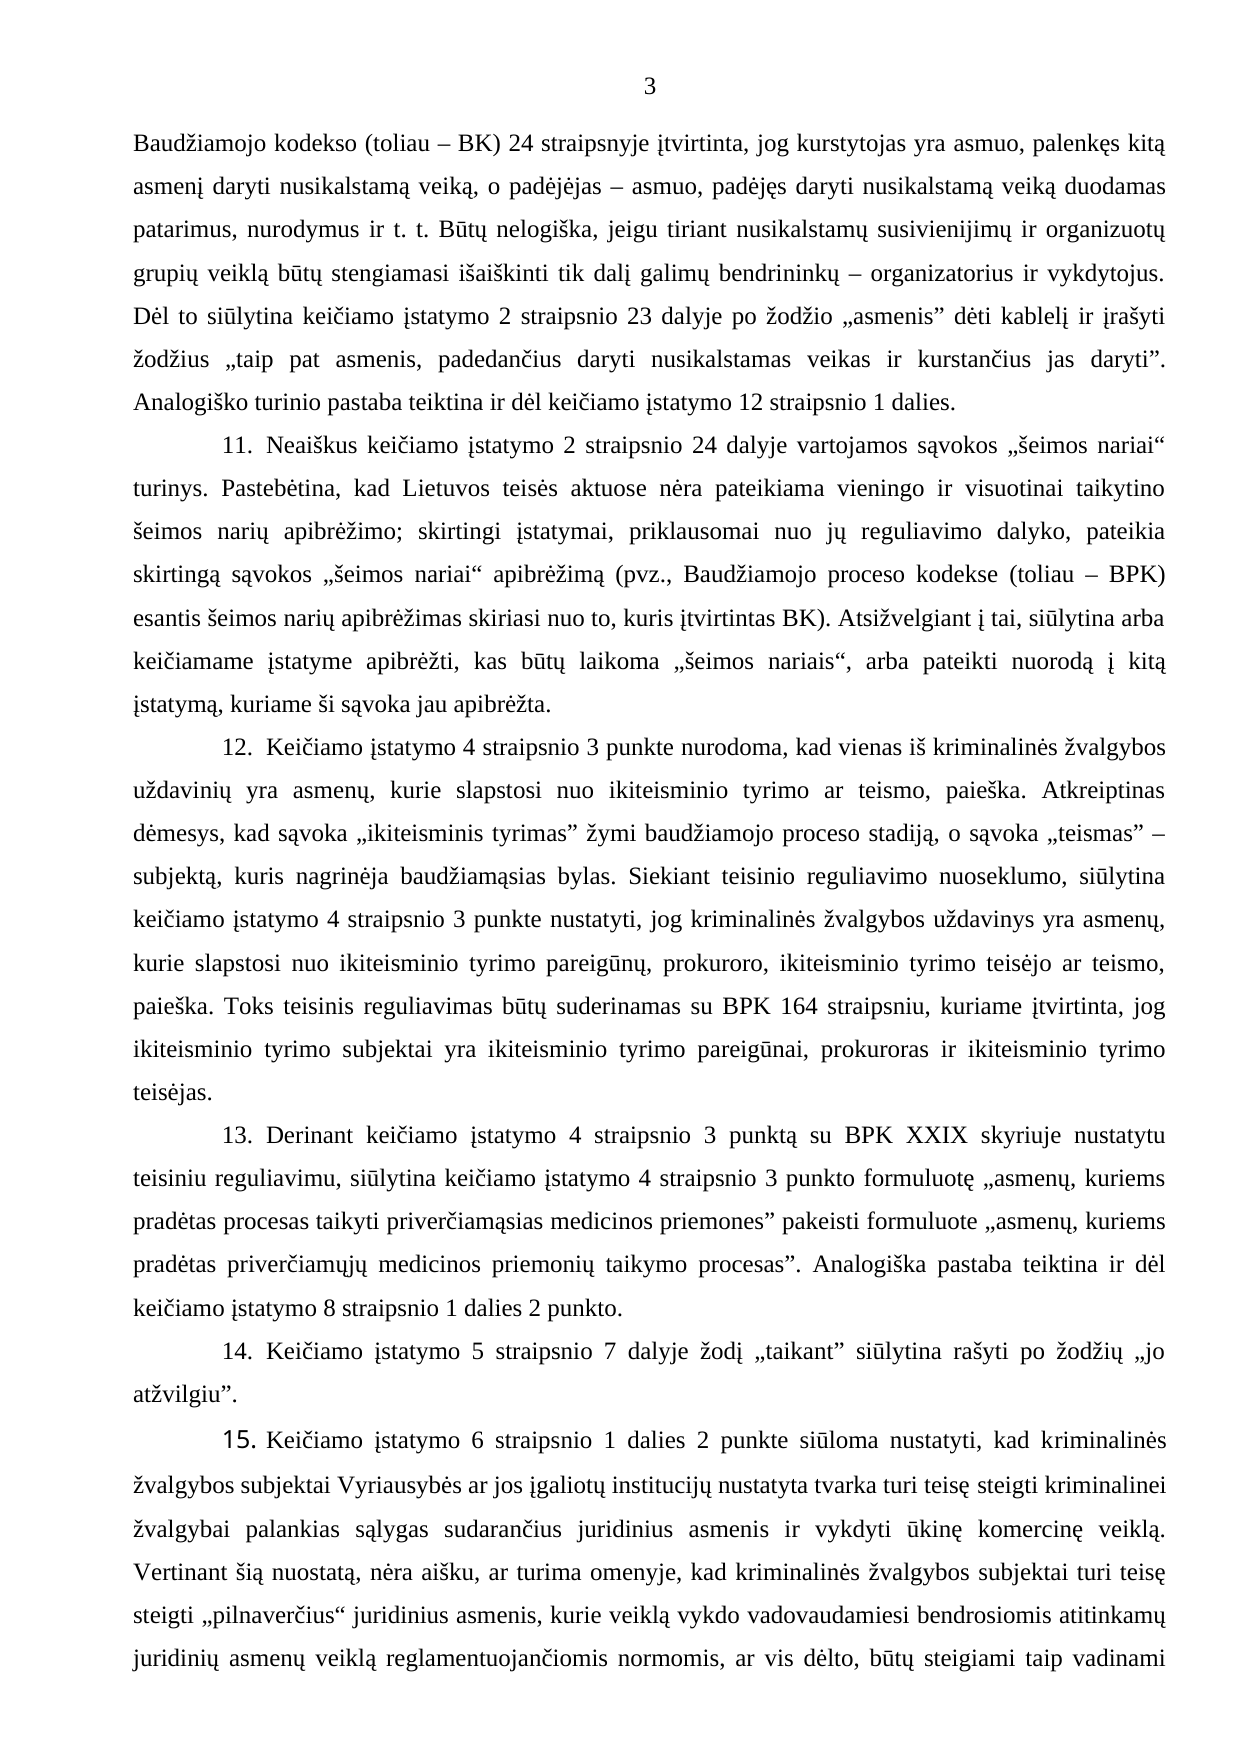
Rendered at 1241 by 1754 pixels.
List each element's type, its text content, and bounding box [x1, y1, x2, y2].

list Keičiamo įstatymo 4 straipsnio 3 punkte nurodoma, kad vienas iš kriminalinės žvalgybos uždavinių yra asmenų, kurie slapstosi nuo ikiteisminio tyrimo ar teismo, paieška. Atkreiptinas dėmesys, kad sąvoka „ikiteisminis tyrimas” žymi baudžiamojo proceso stadiją, o sąvoka „teismas” – subjektą, kuris nagrinėja baudžiamąsias bylas. Siekiant teisinio reguliavimo nuoseklumo, siūlytina keičiamo įstatymo 4 straipsnio 3 punkte nustatyti, jog kriminalinės žvalgybos uždavinys yra asmenų, kurie slapstosi nuo ikiteisminio tyrimo pareigūnų, prokuroro, ikiteisminio tyrimo teisėjo ar teismo, paieška. Toks teisinis reguliavimas būtų suderinamas su BPK 164 straipsniu, kuriame įtvirtinta, jog ikiteisminio tyrimo subjektai yra ikiteisminio tyrimo pareigūnai, prokuroras ir ikiteisminio tyrimo teisėjas. [133, 732, 1167, 1106]
list Baudžiamojo kodekso (toliau – BK) 24 straipsnyje įtvirtinta, jog kurstytojas yra asmuo, palenkęs kitą asmenį daryti nusikalstamą veiką, o padėjėjas – asmuo, padėjęs daryti nusikalstamą veiką duodamas patarimus, nurodymus ir t. t. Būtų nelogiška, jeigu tiriant nusikalstamų susivienijimų ir organizuotų grupių veiklą būtų stengiamasi išaiškinti tik dalį galimų bendrininkų – organizatorius ir vykdytojus. Dėl to siūlytina keičiamo įstatymo 2 straipsnio 23 dalyje po žodžio „asmenis” dėti kablelį ir įrašyti žodžius „taip pat asmenis, padedančius daryti nusikalstamas veikas ir kurstančius jas daryti”. Analogiško turinio pastaba teiktina ir dėl keičiamo įstatymo 12 straipsnio 1 dalies. [133, 128, 1167, 416]
list Keičiamo įstatymo 6 straipsnio 1 dalies 2 punkte siūloma nustatyti, kad kriminalinės žvalgybos subjektai Vyriausybės ar jos įgaliotų institucijų nustatyta tvarka turi teisę steigti kriminalinei žvalgybai palankias sąlygas sudarančius juridinius asmenis ir vykdyti ūkinę komercinę veiklą. Vertinant šią nuostatą, nėra aišku, ar turima omenyje, kad kriminalinės žvalgybos subjektai turi teisę steigti „pilnaverčius“ juridinius asmenis, kurie veiklą vykdo vadovaudamiesi bendrosiomis atitinkamų juridinių asmenų veiklą reglamentuojančiomis normomis, ar vis dėlto, būtų steigiami taip vadinami [133, 1422, 1167, 1672]
list Neaiškus keičiamo įstatymo 2 straipsnio 24 dalyje vartojamos sąvokos „šeimos nariai“ turinys. Pastebėtina, kad Lietuvos teisės aktuose nėra pateikiama vieningo ir visuotinai taikytino šeimos narių apibrėžimo; skirtingi įstatymai, priklausomai nuo jų reguliavimo dalyko, pateikia skirtingą sąvokos „šeimos nariai“ apibrėžimą (pvz., Baudžiamojo proceso kodekse (toliau – BPK) esantis šeimos narių apibrėžimas skiriasi nuo to, kuris įtvirtintas BK). Atsižvelgiant į tai, siūlytina arba keičiamame įstatyme apibrėžti, kas būtų laikoma „šeimos nariais“, arba pateikti nuorodą į kitą įstatymą, kuriame ši sąvoka jau apibrėžta. [133, 430, 1167, 718]
list Derinant keičiamo įstatymo 4 straipsnio 3 punktą su BPK XXIX skyriuje nustatytu teisiniu reguliavimu, siūlytina keičiamo įstatymo 4 straipsnio 3 punkto formuluotę „asmenų, kuriems pradėtas procesas taikyti priverčiamąsias medicinos priemones” pakeisti formuluote „asmenų, kuriems pradėtas priverčiamųjų medicinos priemonių taikymo procesas”. Analogiška pastaba teiktina ir dėl keičiamo įstatymo 8 straipsnio 1 dalies 2 punkto. [133, 1120, 1167, 1321]
list Keičiamo įstatymo 5 straipsnio 7 dalyje žodį „taikant” siūlytina rašyti po žodžių „jo atžvilgiu”. [133, 1336, 1167, 1408]
